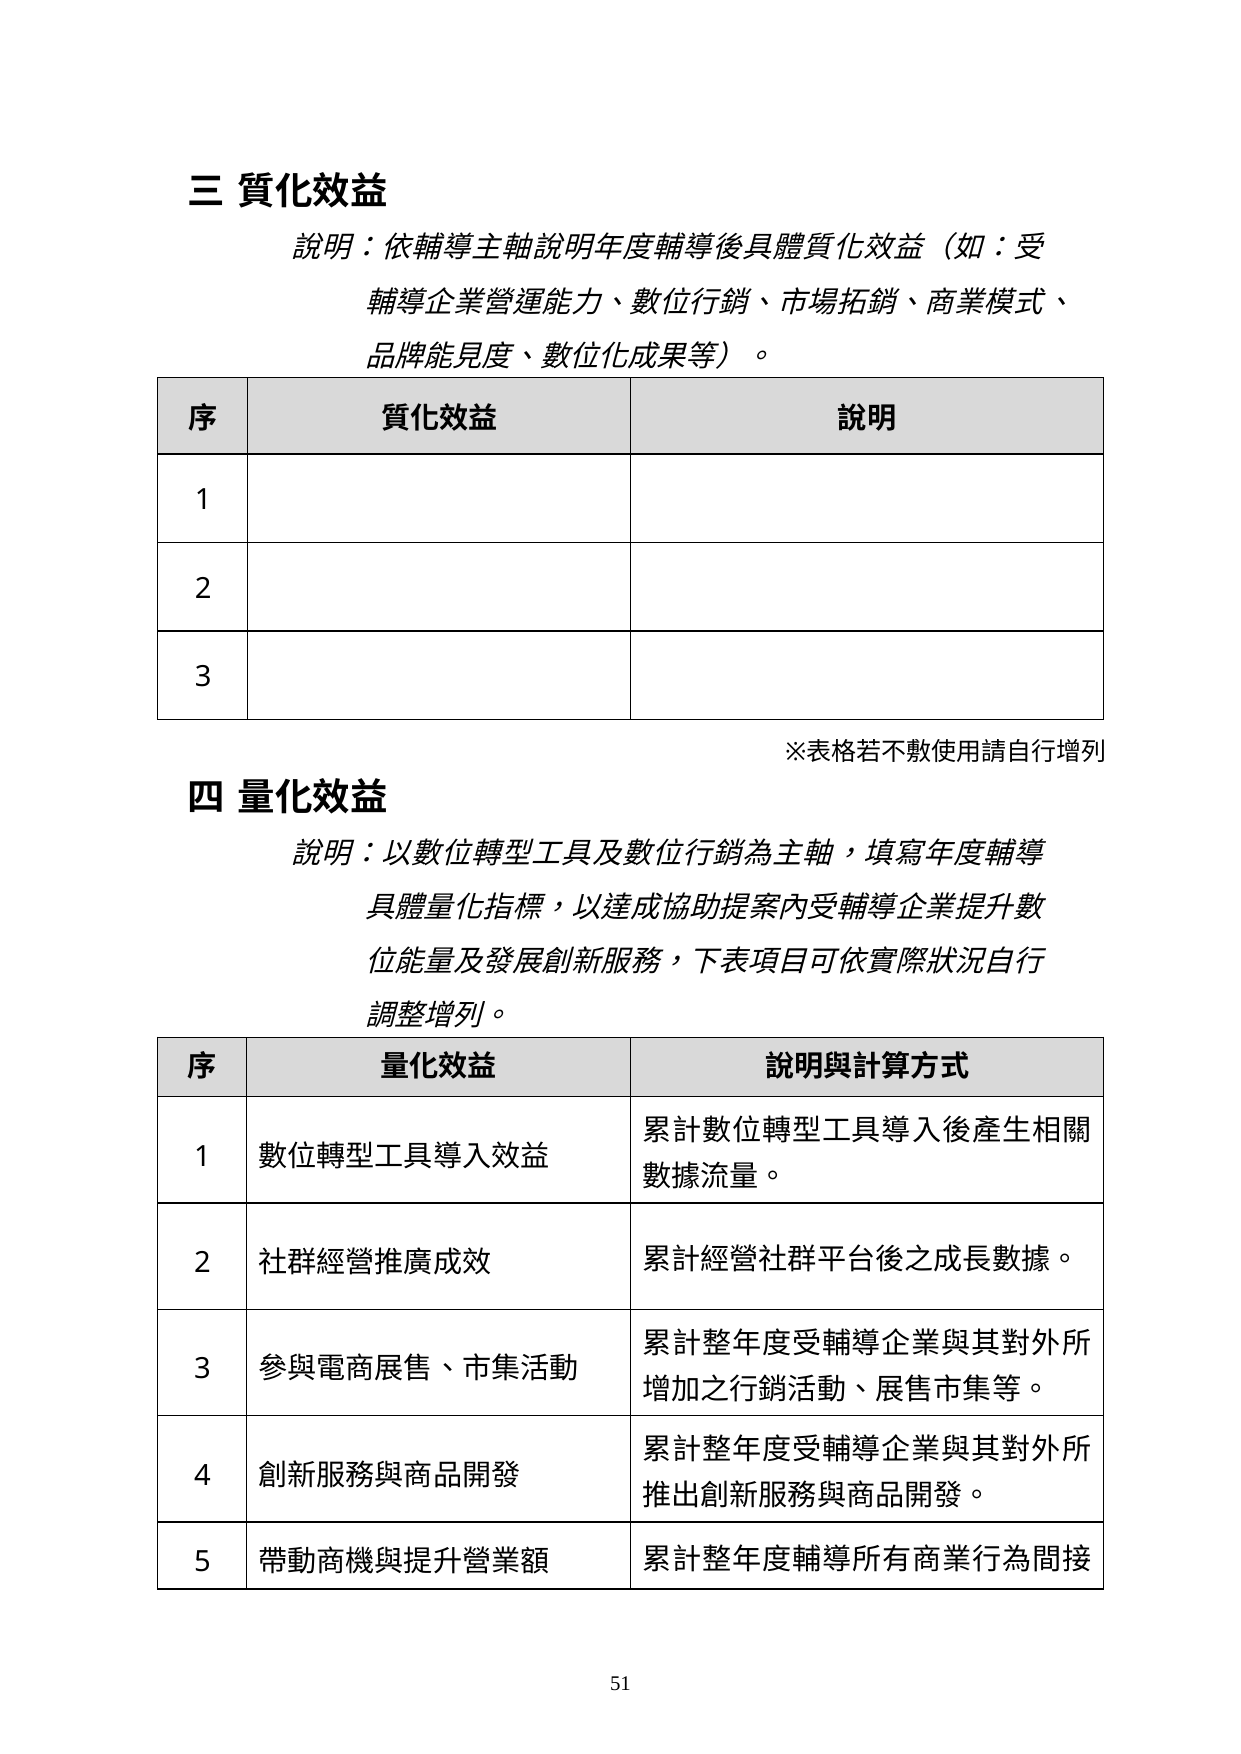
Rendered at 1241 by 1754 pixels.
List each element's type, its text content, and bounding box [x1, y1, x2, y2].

text 說明：以數位轉型工具及數位行銷為主軸，填寫年度輔導具體量化指標，以達成協助提案內受輔導企業提升數位能量及發展創新服務，下表項目可依實際狀況自行調整增列。 [291, 820, 1044, 1037]
table_cell 4 [158, 1416, 246, 1521]
table_cell 數位轉型工具導入效益 [247, 1097, 630, 1202]
table_header 說明與計算方式 [631, 1038, 1103, 1096]
table_header 序 [158, 378, 247, 453]
table_header 質化效益 [248, 378, 630, 453]
text ※表格若不敷使用請自行增列 [134, 720, 1106, 770]
table_header 量化效益 [247, 1038, 630, 1096]
table_cell 1 [158, 1097, 246, 1202]
table_cell 累計整年度受輔導企業與其對外所增加之行銷活動、展售市集等。 [631, 1310, 1103, 1415]
table_cell 1 [158, 455, 247, 542]
table_cell [631, 632, 1103, 719]
table_cell 參與電商展售、市集活動 [247, 1310, 630, 1415]
table_cell 累計經營社群平台後之成長數據。 [631, 1204, 1103, 1308]
table_cell 3 [158, 632, 247, 719]
list 量化效益 [187, 770, 1053, 820]
table_cell 3 [158, 1310, 246, 1415]
table_cell 累計整年度輔導所有商業行為間接 [631, 1523, 1103, 1588]
table_cell 累計整年度受輔導企業與其對外所推出創新服務與商品開發。 [631, 1416, 1103, 1521]
list 質化效益 [187, 164, 1053, 214]
table_cell 累計數位轉型工具導入後產生相關數據流量。 [631, 1097, 1103, 1202]
table_cell [248, 632, 630, 719]
text 說明：依輔導主軸說明年度輔導後具體質化效益（如：受輔導企業營運能力、數位行銷、市場拓銷、商業模式、品牌能見度、數位化成果等）。 [291, 214, 1044, 377]
table_cell [248, 543, 630, 630]
table_header 序 [158, 1038, 246, 1096]
table_cell 創新服務與商品開發 [247, 1416, 630, 1521]
table_header 說明 [631, 378, 1103, 453]
table_cell [248, 455, 630, 542]
table_cell 帶動商機與提升營業額 [247, 1523, 630, 1588]
table_cell 5 [158, 1523, 246, 1588]
table_cell 2 [158, 543, 247, 630]
table_cell 社群經營推廣成效 [247, 1204, 630, 1308]
table_cell 2 [158, 1204, 246, 1308]
table_cell [631, 543, 1103, 630]
table_cell [631, 455, 1103, 542]
